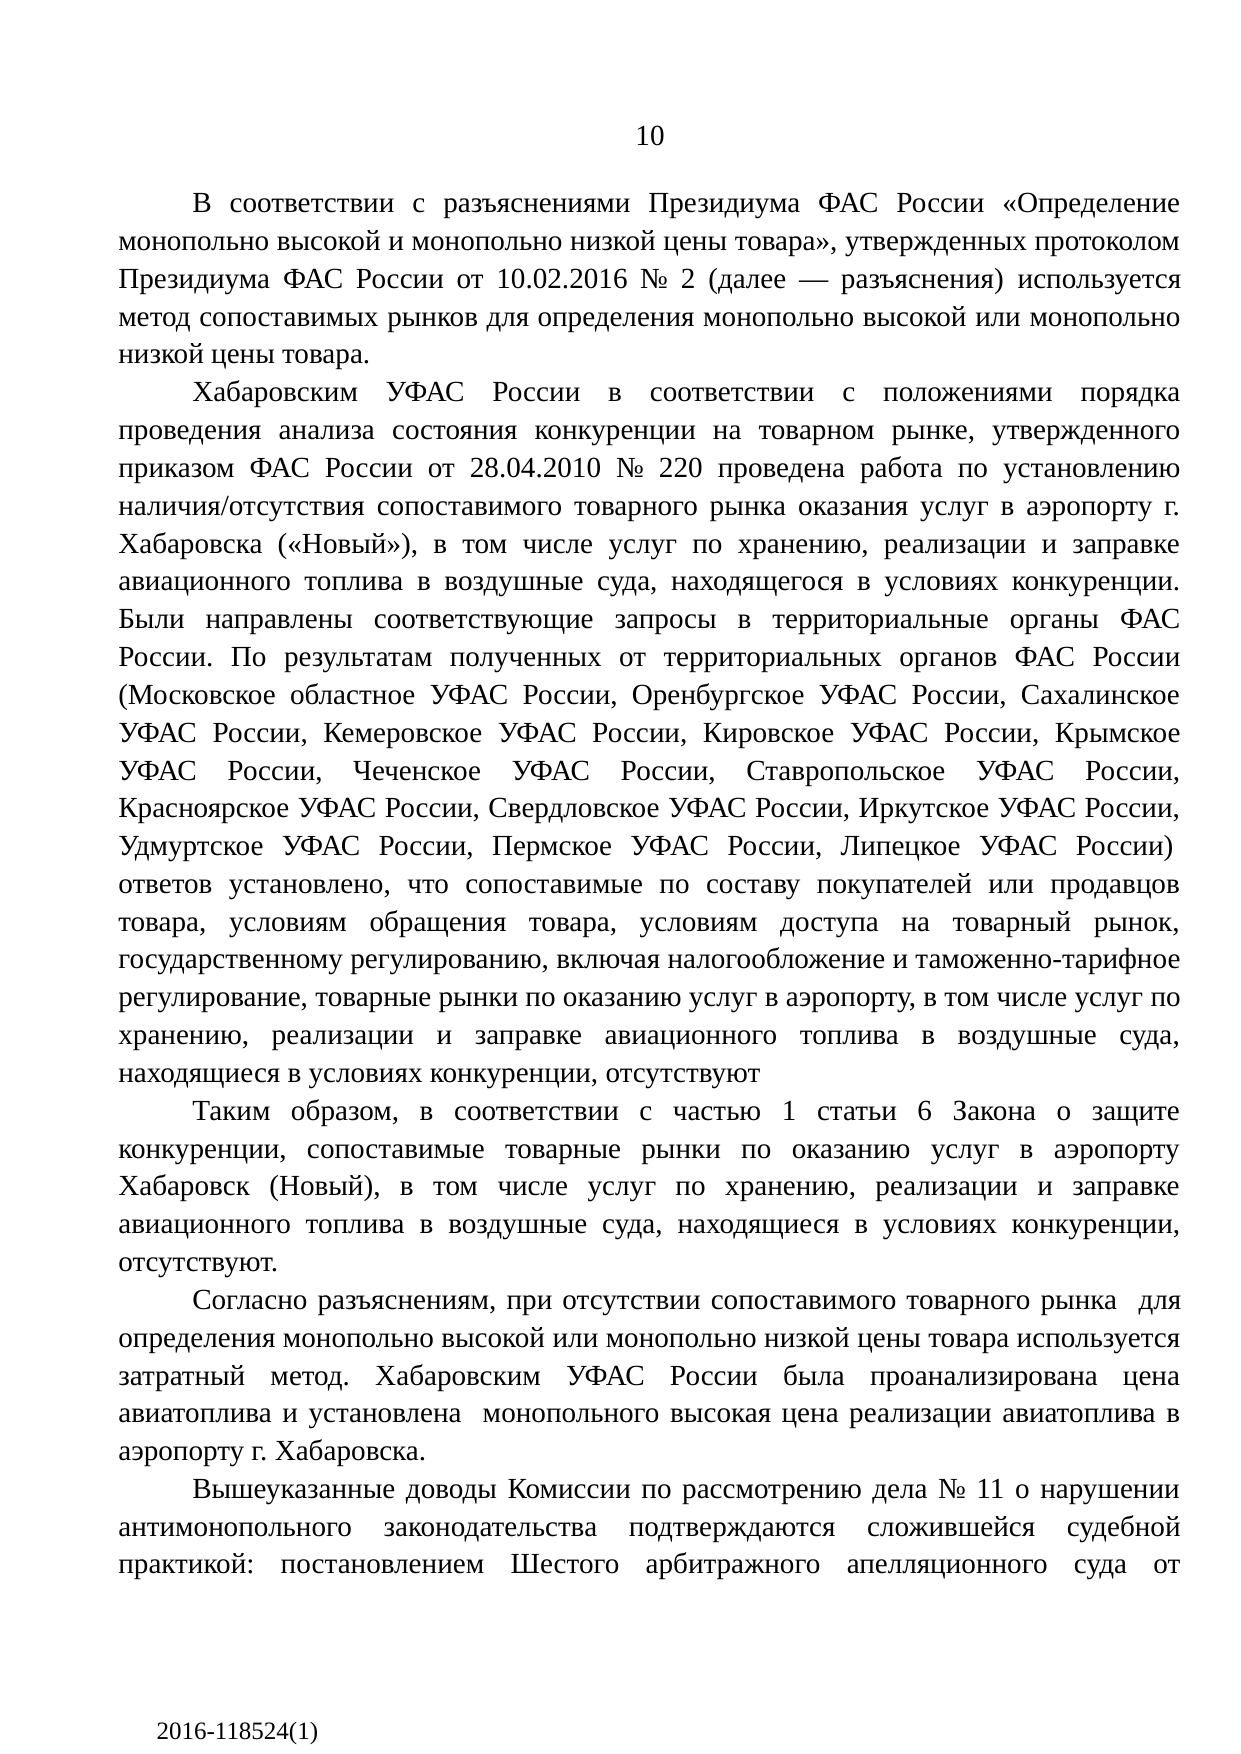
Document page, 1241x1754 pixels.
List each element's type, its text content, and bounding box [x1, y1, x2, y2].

text Хабаровским УФАС России в соответствии с положениями порядка проведения анализа состояния конкуренции на товарном рынке, утвержденного приказом ФАС России от 28.04.2010 № 220 проведена работа по установлению наличия/отсутствия сопоставимого товарного рынка оказания услуг в аэропорту г. Хабаровска («Новый»), в том числе услуг по хранению, реализации и заправке авиационного топлива в воздушные суда, находящегося в условиях конкуренции. Были направлены соответствующие запросы в территориальные органы ФАС России. По результатам полученных от территориальных органов ФАС России (Московское областное УФАС России, Оренбургское УФАС России, Сахалинское УФАС России, Кемеровское УФАС России, Кировское УФАС России, Крымское УФАС России, Чеченское УФАС России, Ставропольское УФАС России, Красноярское УФАС России, Свердловское УФАС России, Иркутское УФАС России, Удмуртское УФАС России, Пермское УФАС России, Липецкое УФАС России) ответов установлено, что сопоставимые по составу покупателей или продавцов товара, условиям обращения товара, условиям доступа на товарный рынок, государственному регулированию, включая налогообложение и таможенно-тарифное регулирование, товарные рынки по оказанию услуг в аэропорту, в том числе услуг по хранению, реализации и заправке авиационного топлива в воздушные суда, находящиеся в условиях конкуренции, отсутствуют [118, 370, 1181, 1089]
text Таким образом, в соответствии с частью 1 статьи 6 Закона о защите конкуренции, сопоставимые товарные рынки по оказанию услуг в аэропорту Хабаровск (Новый), в том числе услуг по хранению, реализации и заправке авиационного топлива в воздушные суда, находящиеся в условиях конкуренции, отсутствуют. [118, 1089, 1181, 1278]
text Согласно разъяснениям, при отсутствии сопоставимого товарного рынка для определения монопольно высокой или монопольно низкой цены товара используется затратный метод. Хабаровским УФАС России была проанализирована цена авиатоплива и установлена монопольного высокая цена реализации авиатоплива в аэропорту г. Хабаровска. [118, 1278, 1181, 1467]
text В соответствии с разъяснениями Президиума ФАС России «Определение монопольно высокой и монопольно низкой цены товара», утвержденных протоколом Президиума ФАС России от 10.02.2016 № 2 (далее — разъяснения) используется метод сопоставимых рынков для определения монопольно высокой или монопольно низкой цены товара. [118, 181, 1181, 370]
text Вышеуказанные доводы Комиссии по рассмотрению дела № 11 о нарушении антимонопольного законодательства подтверждаются сложившейся судебной практикой: постановлением Шестого арбитражного апелляционного суда от [118, 1467, 1181, 1580]
